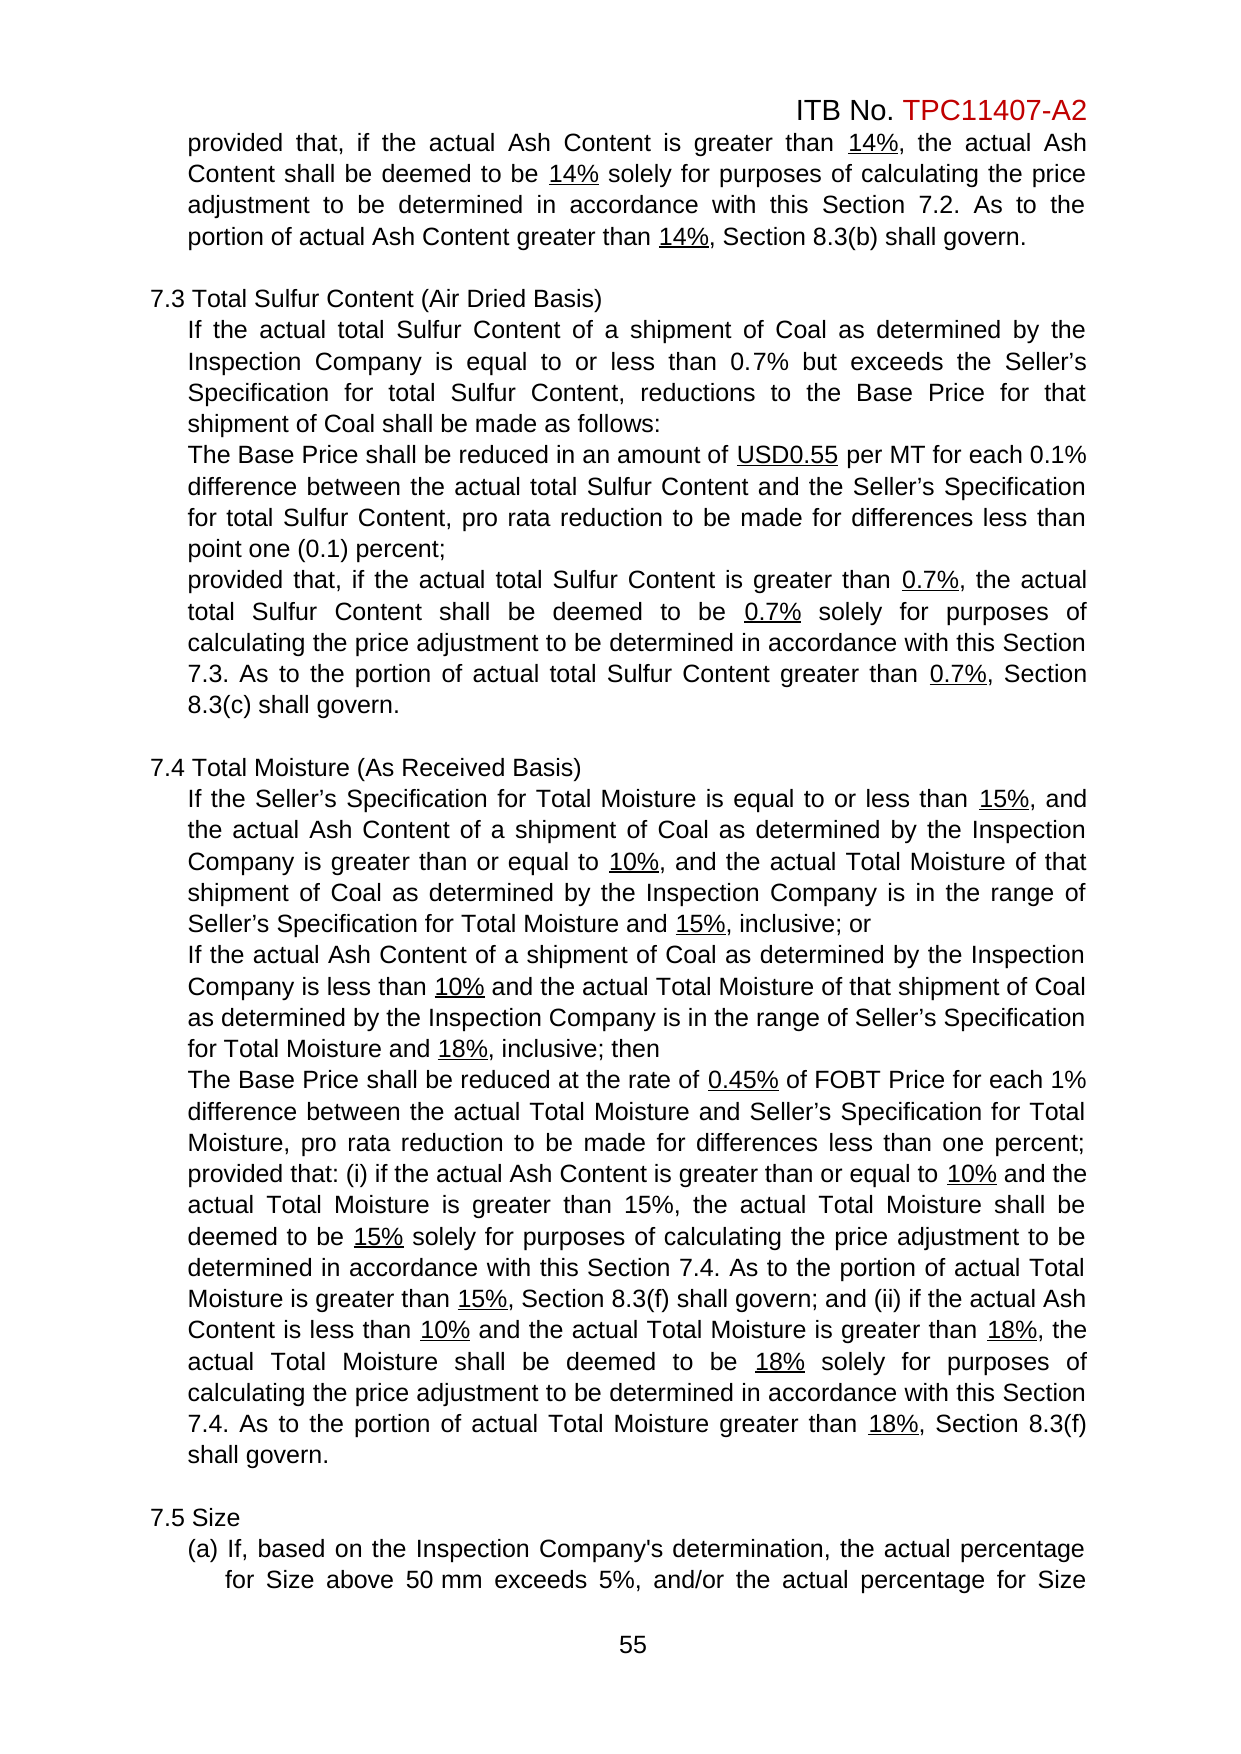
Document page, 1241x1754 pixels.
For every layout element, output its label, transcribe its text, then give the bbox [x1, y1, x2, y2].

text provided that, if the actual total Sulfur Content is greater than 0.7%, the actual total Sulfur Content shall be deemed to be 0.7% solely for purposes of calculating the price adjustment to be determined in accordance with this Section 7.3. As to the portion of actual total Sulfur Content greater than 0.7%, Section 8.3(c) shall govern. [187, 564, 1087, 720]
text The Base Price shall be reduced at the rate of 0.45% of FOBT Price for each 1% difference between the actual Total Moisture and Seller’s Specification for Total Moisture, pro rata reduction to be made for differences less than one percent; provided that: (i) if the actual Ash Content is greater than or equal to 10% and the actual Total Moisture is greater than 15%, the actual Total Moisture shall be deemed to be 15% solely for purposes of calculating the price adjustment to be determined in accordance with this Section 7.4. As to the portion of actual Total Moisture is greater than 15%, Section 8.3(f) shall govern; and (ii) if the actual Ash Content is less than 10% and the actual Total Moisture is greater than 18%, the actual Total Moisture shall be deemed to be 18% solely for purposes of calculating the price adjustment to be determined in accordance with this Section 7.4. As to the portion of actual Total Moisture greater than 18%, Section 8.3(f) shall govern. [187, 1064, 1087, 1470]
text provided that, if the actual Ash Content is greater than 14%, the actual Ash Content shall be deemed to be 14% solely for purposes of calculating the price adjustment to be determined in accordance with this Section 7.2. As to the portion of actual Ash Content greater than 14%, Section 8.3(b) shall govern. [187, 126, 1087, 251]
text If the Seller’s Specification for Total Moisture is equal to or less than 15%, and the actual Ash Content of a shipment of Coal as determined by the Inspection Company is greater than or equal to 10%, and the actual Total Moisture of that shipment of Coal as determined by the Inspection Company is in the range of Seller’s Specification for Total Moisture and 15%, inclusive; or [187, 782, 1087, 939]
text The Base Price shall be reduced in an amount of USD0.55 per MT for each 0.1% difference between the actual total Sulfur Content and the Seller’s Specification for total Sulfur Content, pro rata reduction to be made for differences less than point one (0.1) percent; [187, 439, 1087, 564]
text If the actual Ash Content of a shipment of Coal as determined by the Inspection Company is less than 10% and the actual Total Moisture of that shipment of Coal as determined by the Inspection Company is in the range of Seller’s Specification for Total Moisture and 18%, inclusive; then [187, 939, 1087, 1064]
text 7.4 Total Moisture (As Received Basis) [150, 751, 1192, 782]
text (a) If, based on the Inspection Company's determination, the actual percentage for Size above 50 mm exceeds 5%, and/or the actual percentage for Size [187, 1532, 1087, 1595]
text 7.5 Size [150, 1501, 1192, 1532]
text 7.3 Total Sulfur Content (Air Dried Basis) [150, 282, 1192, 314]
text If the actual total Sulfur Content of a shipment of Coal as determined by the Inspection Company is equal to or less than 0.7% but exceeds the Seller’s Specification for total Sulfur Content, reductions to the Base Price for that shipment of Coal shall be made as follows: [187, 314, 1087, 439]
